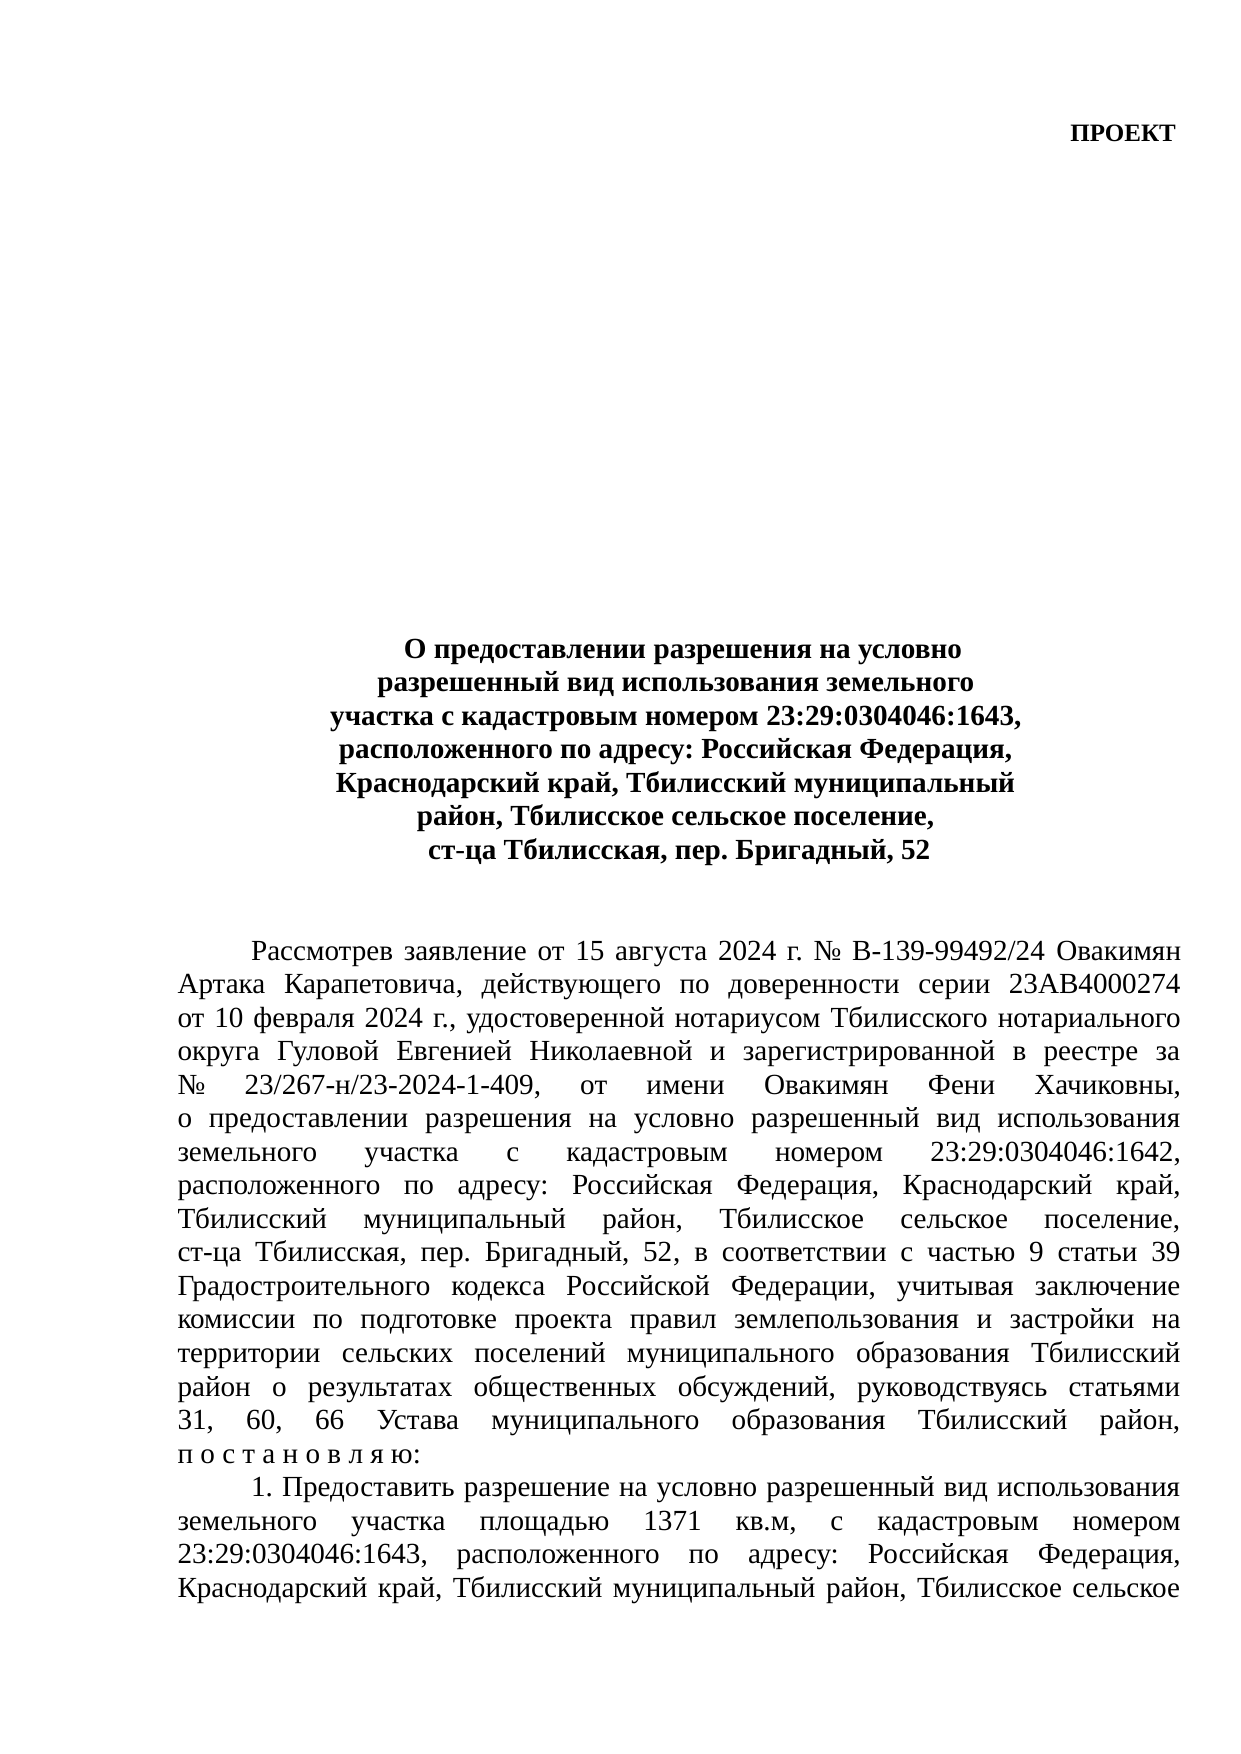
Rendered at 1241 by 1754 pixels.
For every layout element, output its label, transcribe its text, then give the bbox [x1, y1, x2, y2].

text ст-ца Тбилисская, пер. Бригадный, 52 [177, 832, 1181, 866]
text разрешенный вид использования земельного [177, 664, 1181, 698]
text участка с кадастровым номером 23:29:0304046:1643, [177, 698, 1181, 731]
text Рассмотрев заявление от 15 августа 2024 г. № В-139-99492/24 Овакимян Артака Карапетовича, действующего по доверенности серии 23АВ4000274 от 10 февраля 2024 г., удостоверенной нотариусом Тбилисского нотариального округа Гуловой Евгенией Николаевной и зарегистрированной в реестре за № 23/267-н/23-2024-1-409, от имени Овакимян Фени Хачиковны, о предоставлении разрешения на условно разрешенный вид использования земельного участка с кадастровым номером 23:29:0304046:1642, расположенного по адресу: Российская Федерация, Краснодарский край, Тбилисский муниципальный район, Тбилисское сельское поселение, ст-ца Тбилисская, пер. Бригадный, 52, в соответствии с частью 9 статьи 39 Градостроительного кодекса Российской Федерации, учитывая заключение комиссии по подготовке проекта правил землепользования и застройки на территории сельских поселений муниципального образования Тбилисский район о результатах общественных обсуждений, руководствуясь статьями 31, 60, 66 Устава муниципального образования Тбилисский район, п о с т а н о в л я ю: [177, 933, 1181, 1469]
text 1. Предоставить разрешение на условно разрешенный вид использования земельного участка площадью 1371 кв.м, с кадастровым номером 23:29:0304046:1643, расположенного по адресу: Российская Федерация, Краснодарский край, Тбилисский муниципальный район, Тбилисское сельское [177, 1469, 1181, 1603]
text ПРОЕКТ [177, 118, 1181, 147]
text расположенного по адресу: Российская Федерация, [177, 731, 1181, 765]
text район, Тбилисское сельское поселение, [177, 798, 1181, 832]
text Краснодарский край, Тбилисский муниципальный [177, 765, 1181, 798]
text О предоставлении разрешения на условно [177, 631, 1181, 664]
